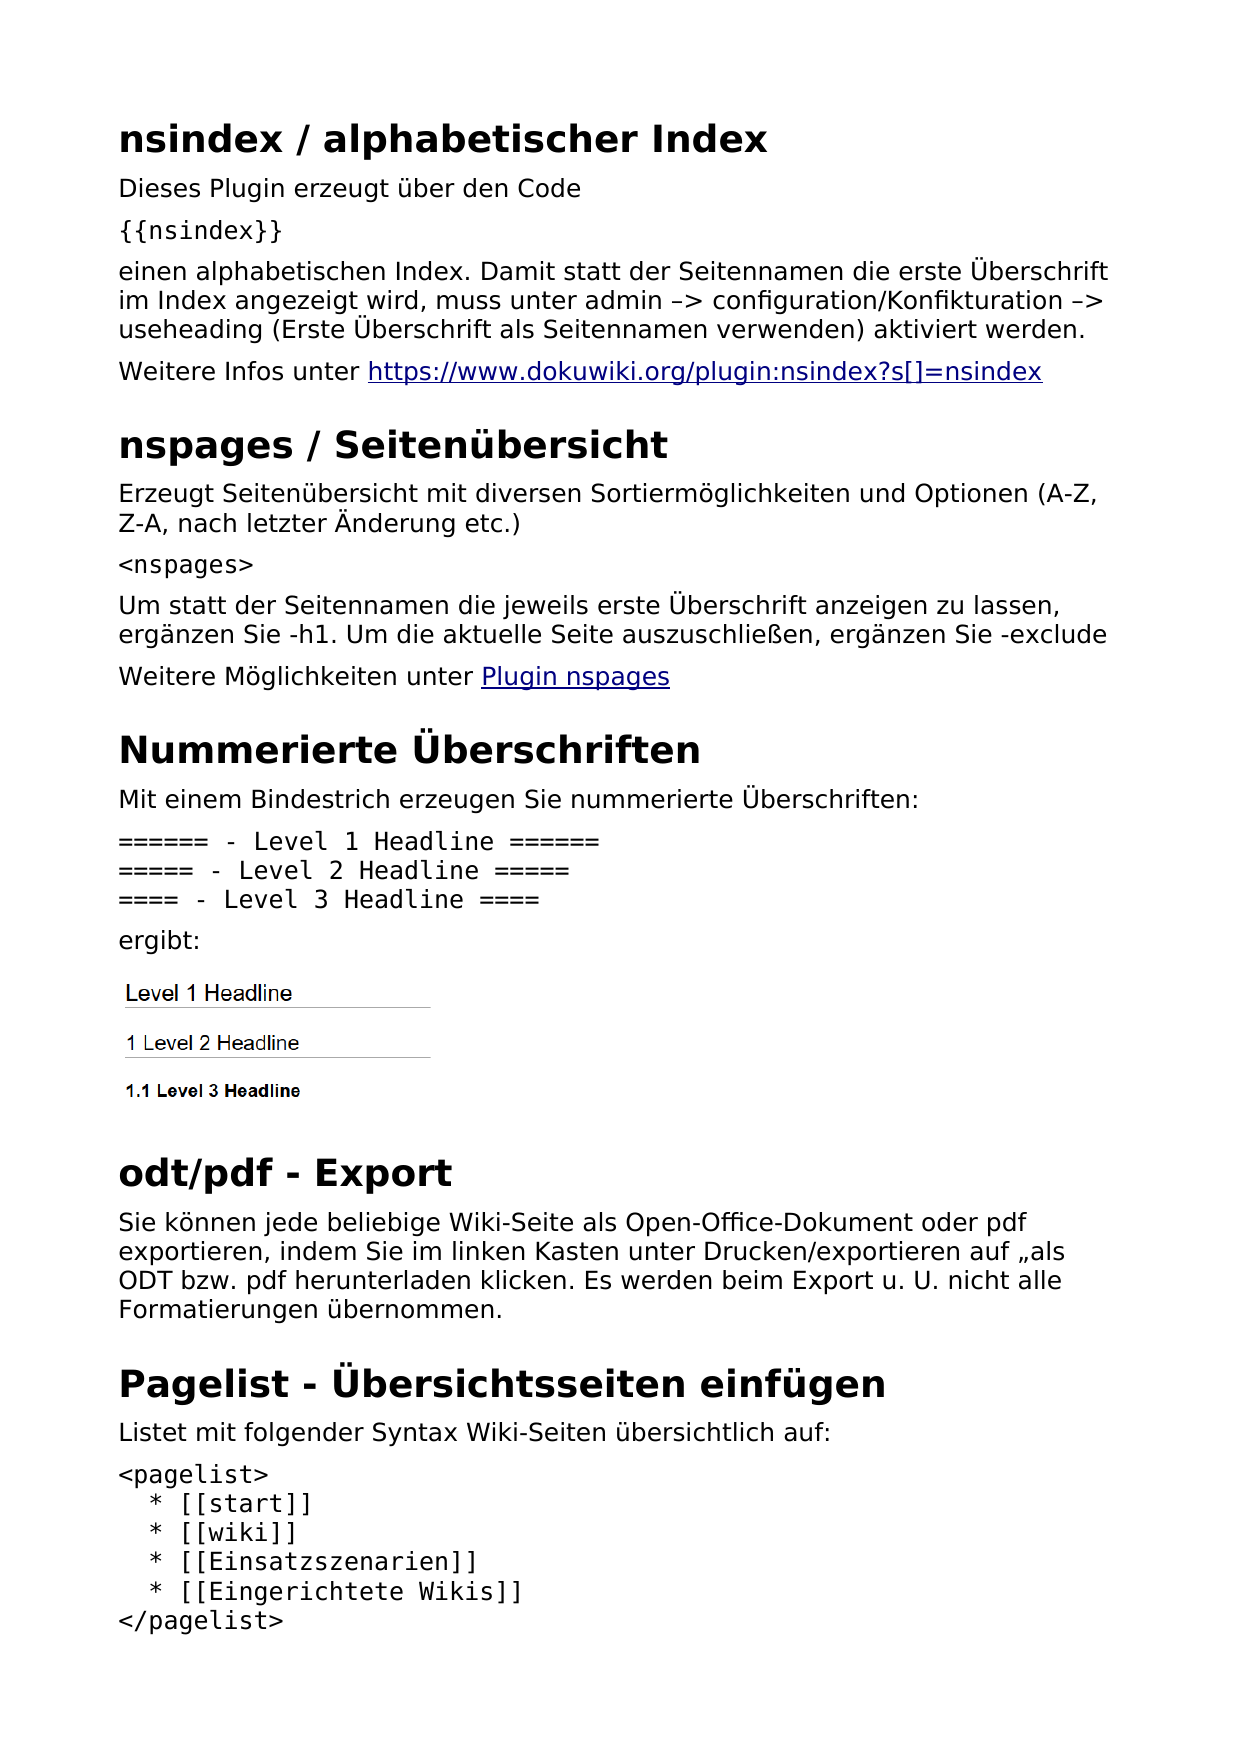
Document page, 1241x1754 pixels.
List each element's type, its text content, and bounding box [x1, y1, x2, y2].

text Listet mit folgender Syntax Wiki-Seiten übersichtlich auf: [118, 1418, 1122, 1447]
text {{nsindex}} [118, 216, 1122, 245]
picture [118, 967, 431, 1115]
subtitle nsindex / alphabetischer Index [118, 118, 1122, 162]
text Weitere Möglichkeiten unter Plugin nspages [118, 662, 1122, 691]
text ====== - Level 1 Headline ====== ===== - Level 2 Headline ===== ==== - Level 3 Headline ==== [118, 827, 1122, 914]
text Mit einem Bindestrich erzeugen Sie nummerierte Überschriften: [118, 785, 1122, 814]
text Sie können jede beliebige Wiki-Seite als Open-Office-Dokument oder pdf exportieren, indem Sie im linken Kasten unter Drucken/exportieren auf „als ODT bzw. pdf herunterladen klicken. Es werden beim Export u. U. nicht alle Formatierungen übernommen. [118, 1208, 1122, 1325]
text Um statt der Seitennamen die jeweils erste Überschrift anzeigen zu lassen, ergänzen Sie -h1. Um die aktuelle Seite auszuschließen, ergänzen Sie -exclude [118, 591, 1122, 650]
subtitle nspages / Seitenübersicht [118, 423, 1122, 467]
text ergibt: [118, 926, 1122, 955]
text Weitere Infos unter https://www.dokuwiki.org/plugin:nsindex?s[]=nsindex [118, 357, 1122, 386]
subtitle Pagelist - Übersichtsseiten einfügen [118, 1362, 1122, 1406]
text <pagelist> * [[start]] * [[wiki]] * [[Einsatzszenarien]] * [[Eingerichtete Wikis]] </pagelist> [118, 1460, 1122, 1635]
text Erzeugt Seitenübersicht mit diversen Sortiermöglichkeiten und Optionen (A-Z, Z-A, nach letzter Änderung etc.) [118, 480, 1122, 538]
text einen alphabetischen Index. Damit statt der Seitennamen die erste Überschrift im Index angezeigt wird, muss unter admin –> configuration/Konfikturation –> useheading (Erste Überschrift als Seitennamen verwenden) aktiviert werden. [118, 257, 1122, 344]
subtitle Nummerierte Überschriften [118, 729, 1122, 773]
text <nspages> [118, 551, 1122, 580]
text Dieses Plugin erzeugt über den Code [118, 174, 1122, 203]
subtitle odt/pdf - Export [118, 1152, 1122, 1196]
